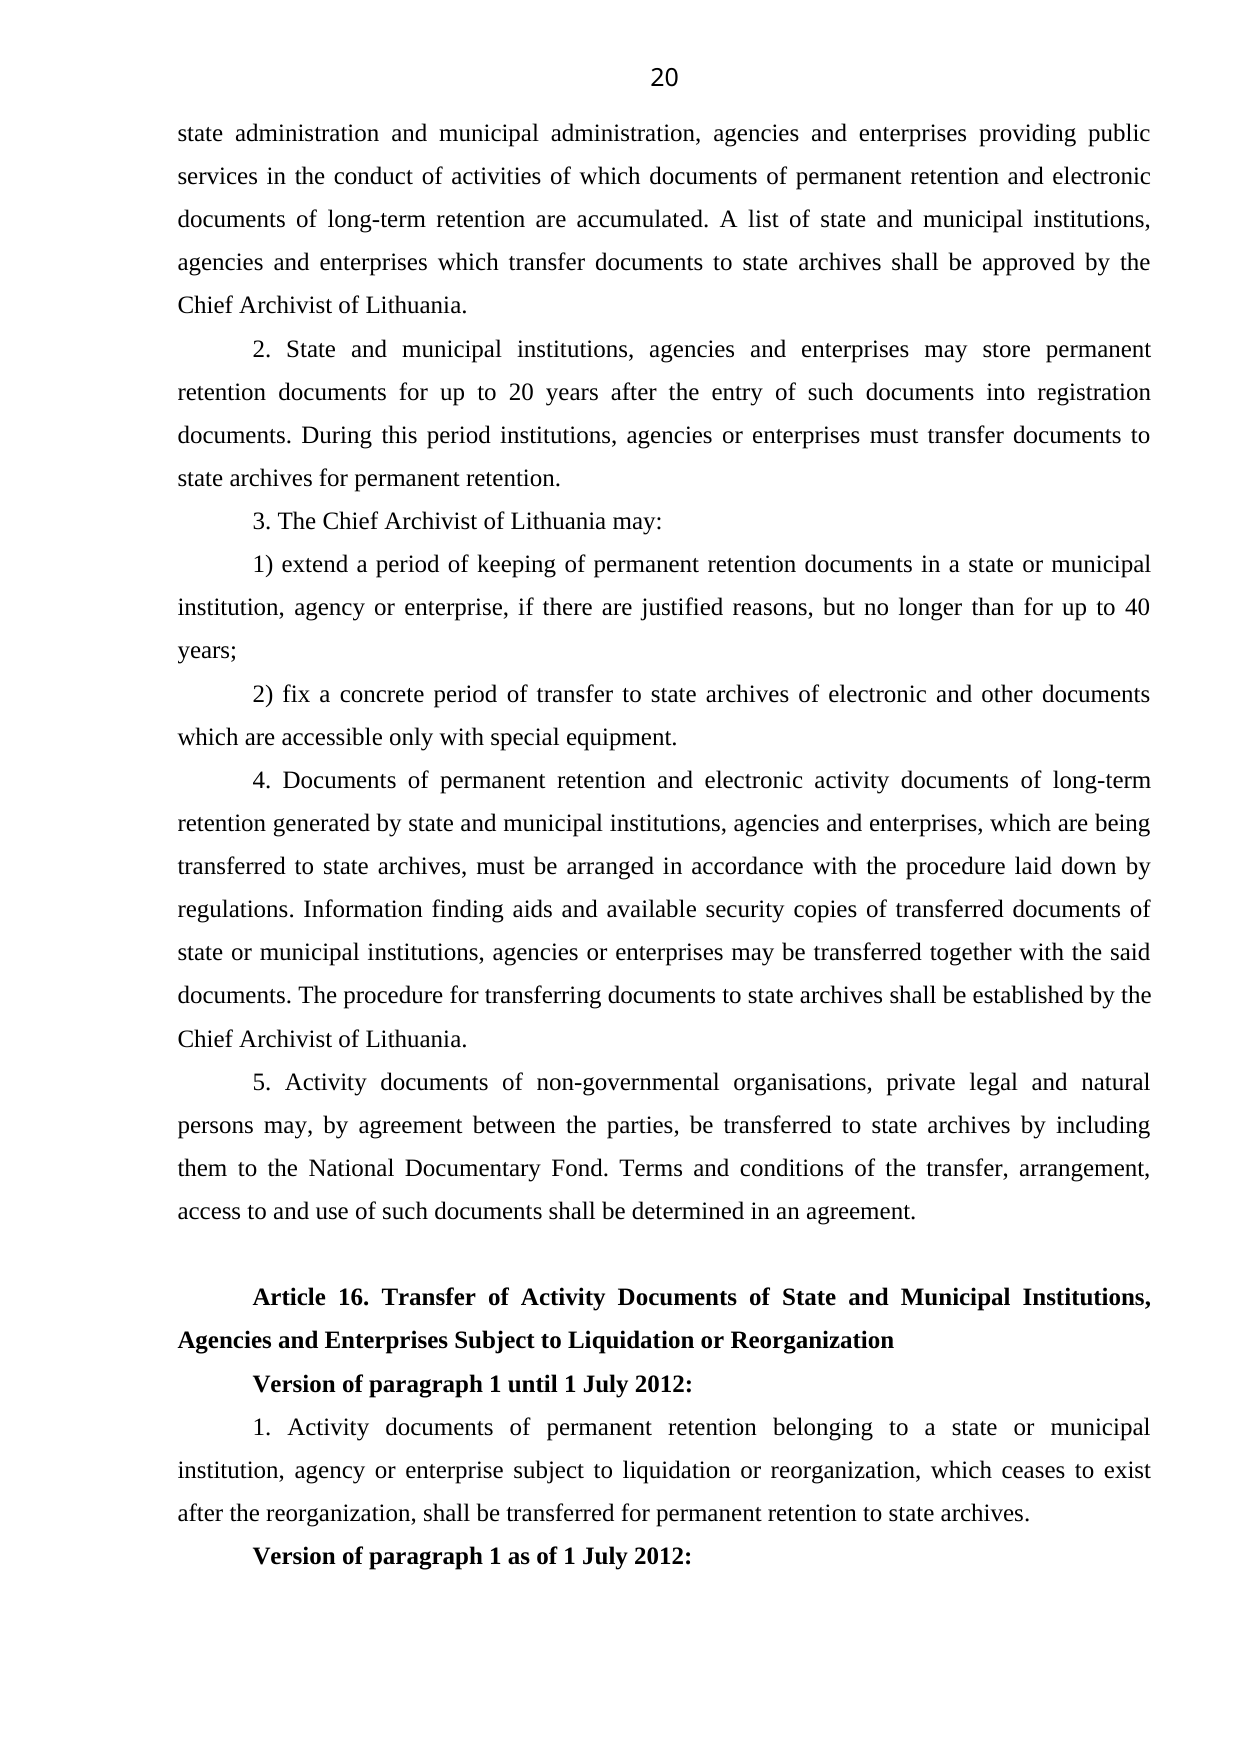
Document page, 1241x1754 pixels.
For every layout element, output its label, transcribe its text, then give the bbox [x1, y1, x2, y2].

text 3. The Chief Archivist of Lithuania may: [177, 506, 1152, 535]
text state administration and municipal administration, agencies and enterprises providing public services in the conduct of activities of which documents of permanent retention and electronic documents of long-term retention are accumulated. A list of state and municipal institutions, agencies and enterprises which transfer documents to state archives shall be approved by the Chief Archivist of Lithuania. [177, 118, 1152, 319]
text 1. Activity documents of permanent retention belonging to a state or municipal institution, agency or enterprise subject to liquidation or reorganization, which ceases to exist after the reorganization, shall be transferred for permanent retention to state archives. [177, 1412, 1152, 1527]
text Version of paragraph 1 until 1 July 2012: [177, 1369, 1152, 1397]
text 2. State and municipal institutions, agencies and enterprises may store permanent retention documents for up to 20 years after the entry of such documents into registration documents. During this period institutions, agencies or enterprises must transfer documents to state archives for permanent retention. [177, 334, 1152, 492]
text 1) extend a period of keeping of permanent retention documents in a state or municipal institution, agency or enterprise, if there are justified reasons, but no longer than for up to 40 years; [177, 549, 1152, 664]
text Article 16. Transfer of Activity Documents of State and Municipal Institutions, Agencies and Enterprises Subject to Liquidation or Reorganization [177, 1282, 1152, 1354]
text 4. Documents of permanent retention and electronic activity documents of long-term retention generated by state and municipal institutions, agencies and enterprises, which are being transferred to state archives, must be arranged in accordance with the procedure laid down by regulations. Information finding aids and available security copies of transferred documents of state or municipal institutions, agencies or enterprises may be transferred together with the said documents. The procedure for transferring documents to state archives shall be established by the Chief Archivist of Lithuania. [177, 765, 1152, 1052]
text Version of paragraph 1 as of 1 July 2012: [177, 1541, 1152, 1570]
text 2) fix a concrete period of transfer to state archives of electronic and other documents which are accessible only with special equipment. [177, 679, 1152, 751]
text 5. Activity documents of non-governmental organisations, private legal and natural persons may, by agreement between the parties, be transferred to state archives by including them to the National Documentary Fond. Terms and conditions of the transfer, arrangement, access to and use of such documents shall be determined in an agreement. [177, 1067, 1152, 1225]
